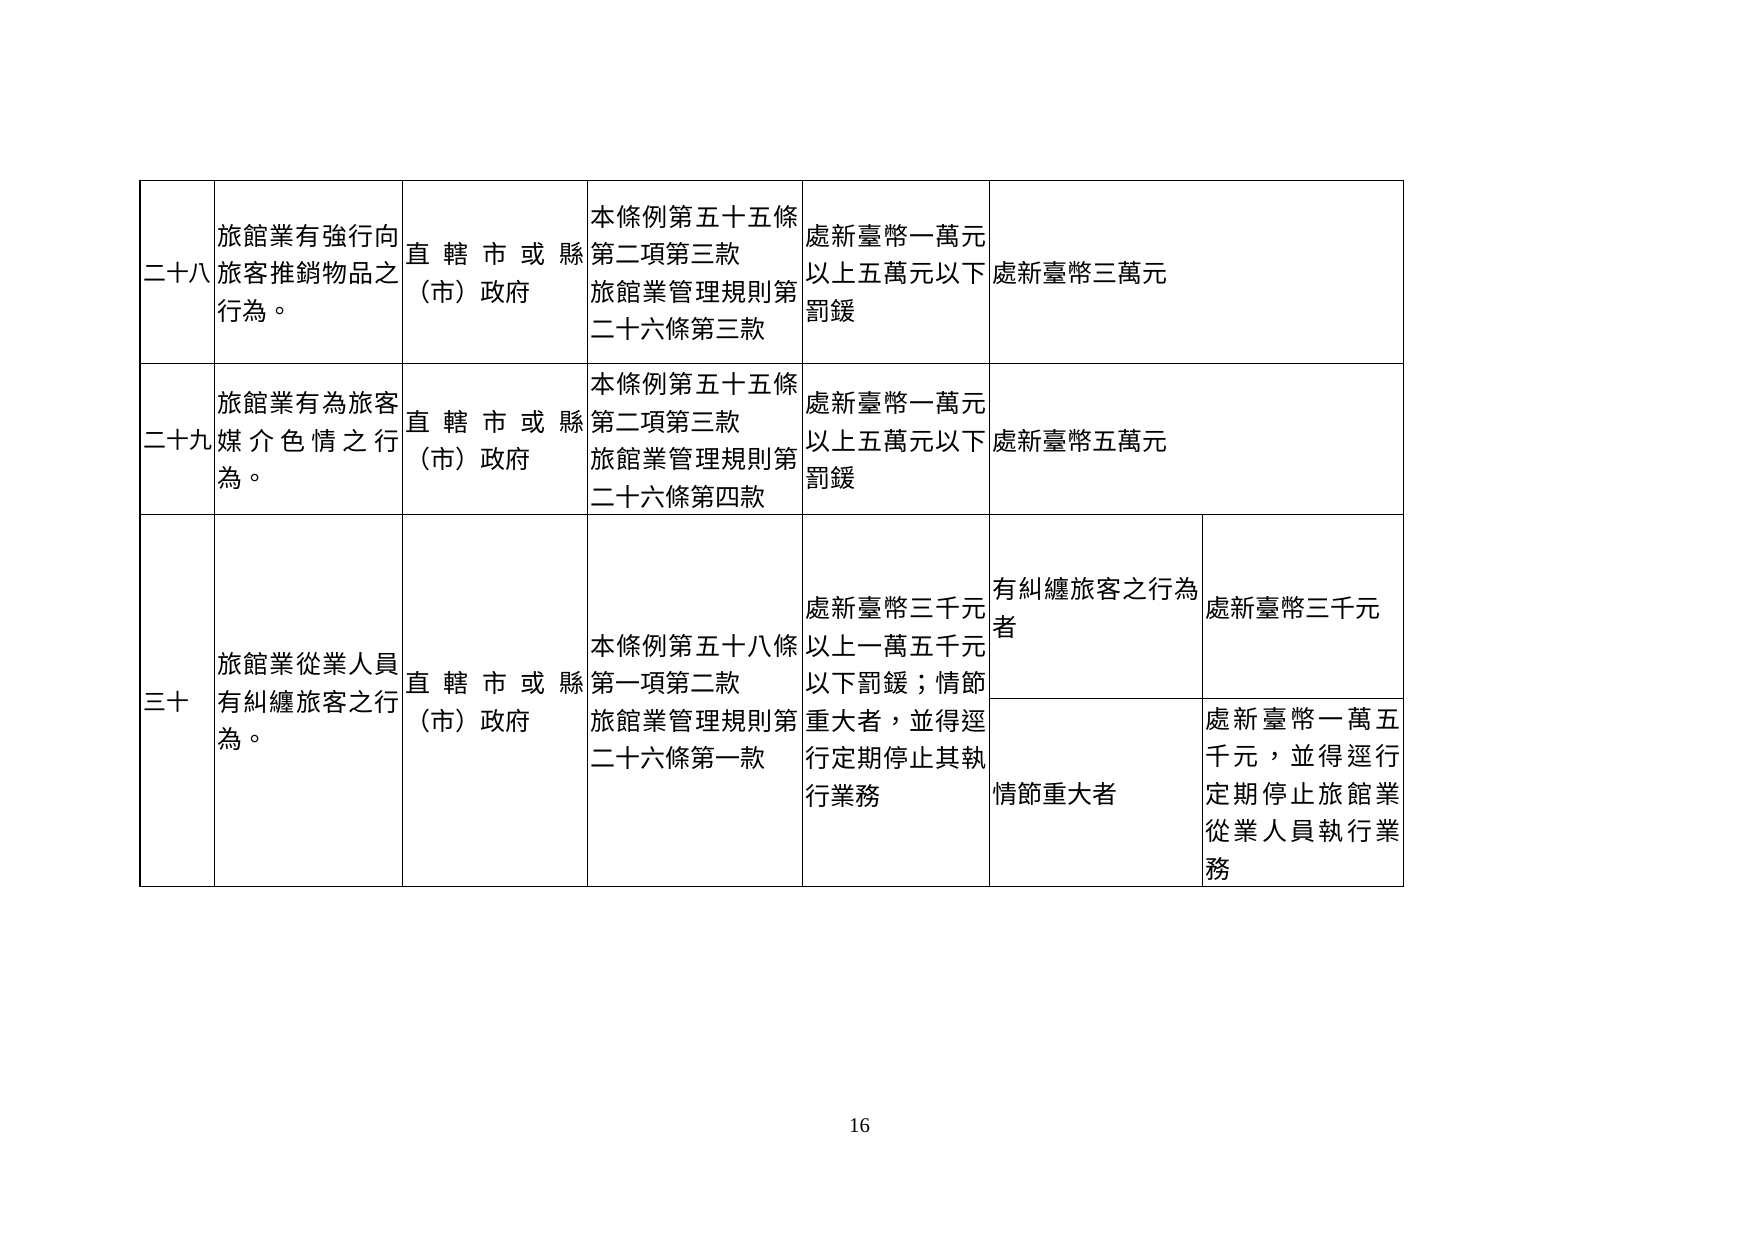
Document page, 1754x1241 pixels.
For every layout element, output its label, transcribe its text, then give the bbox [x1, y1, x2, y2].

table_cell 處新臺幣一萬元以上五萬元以下罰鍰 [803, 181, 989, 363]
table_cell 二十八 [141, 181, 214, 363]
table_cell 旅館業有為旅客媒介色情之行為。 [215, 364, 402, 514]
table_cell 直轄市或縣（市）政府 [403, 181, 587, 363]
table_cell 本條例第五十八條第一項第二款 旅館業管理規則第二十六條第一款 [588, 515, 802, 886]
table_cell 情節重大者 [990, 699, 1202, 886]
table_cell 旅館業從業人員有糾纏旅客之行為。 [215, 515, 402, 886]
table_cell 本條例第五十五條第二項第三款 旅館業管理規則第二十六條第三款 [588, 181, 802, 363]
table_cell 處新臺幣一萬元以上五萬元以下罰鍰 [803, 364, 989, 514]
table_cell 有糾纏旅客之行為者 [990, 515, 1202, 698]
table_cell 二十九 [141, 364, 214, 514]
table_cell 處新臺幣三千元以上一萬五千元以下罰鍰；情節重大者，並得逕行定期停止其執行業務 [803, 515, 989, 886]
table_cell 處新臺幣三千元 [1203, 515, 1403, 698]
table_cell 處新臺幣三萬元 [990, 181, 1403, 363]
table_cell 本條例第五十五條第二項第三款 旅館業管理規則第二十六條第四款 [588, 364, 802, 514]
table_cell 直轄市或縣（市）政府 [403, 364, 587, 514]
table_cell 旅館業有強行向旅客推銷物品之行為。 [215, 181, 402, 363]
table_cell 處新臺幣一萬五千元，並得逕行定期停止旅館業從業人員執行業務 [1203, 699, 1403, 886]
table_cell 處新臺幣五萬元 [990, 364, 1403, 514]
table_cell 直轄市或縣（市）政府 [403, 515, 587, 886]
table_cell 三十 [141, 515, 214, 886]
